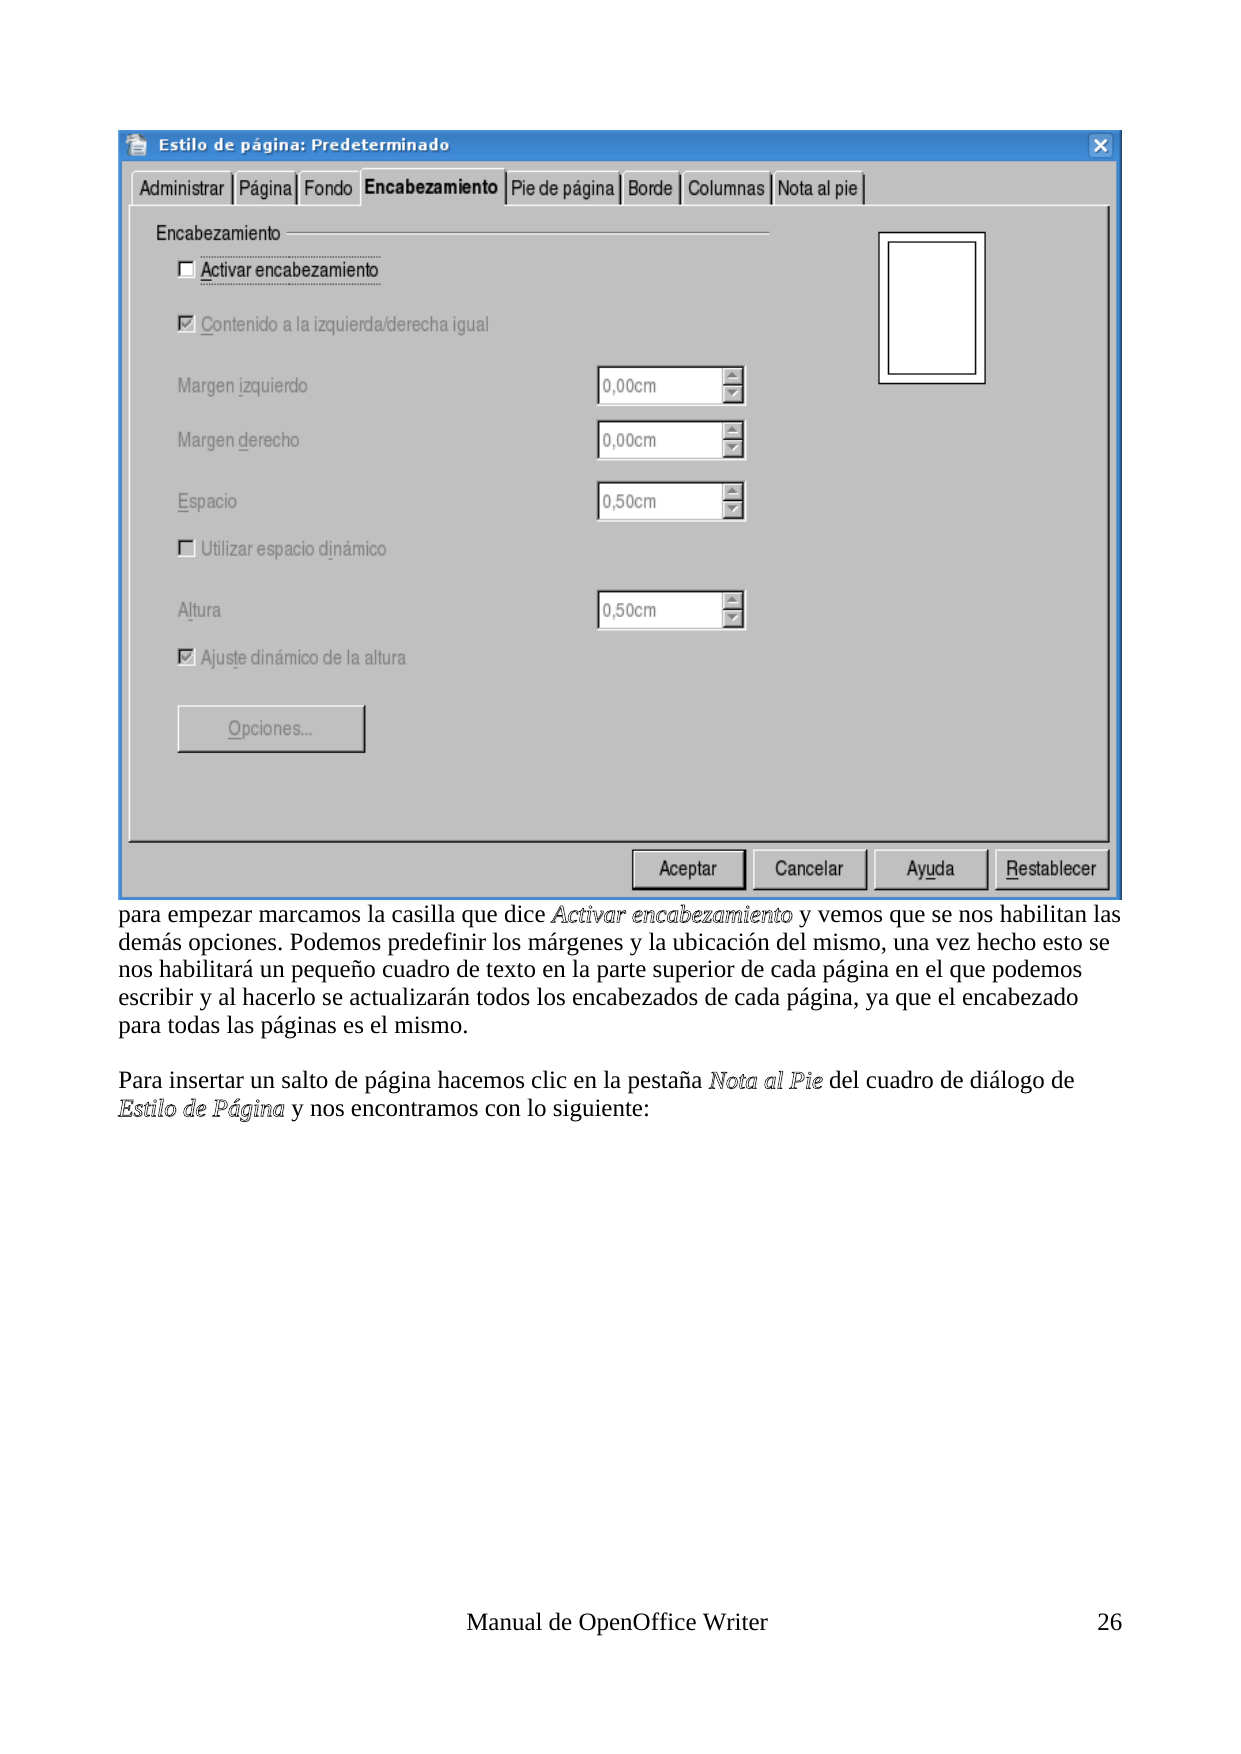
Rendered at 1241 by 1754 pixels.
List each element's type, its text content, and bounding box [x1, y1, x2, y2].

text Para insertar un salto de página hacemos clic en la pestaña Nota al Pie del cuadro de diálogo de Estilo de Página y nos encontramos con lo siguiente: [118, 1066, 1122, 1122]
picture [118, 130, 1122, 900]
text [118, 118, 1122, 130]
text para empezar marcamos la casilla que dice Activar encabezamiento y vemos que se nos habilitan las demás opciones. Podemos predefinir los márgenes y la ubicación del mismo, una vez hecho esto se nos habilitará un pequeño cuadro de texto en la parte superior de cada página en el que podemos escribir y al hacerlo se actualizarán todos los encabezados de cada página, ya que el encabezado para todas las páginas es el mismo. [118, 900, 1122, 1038]
